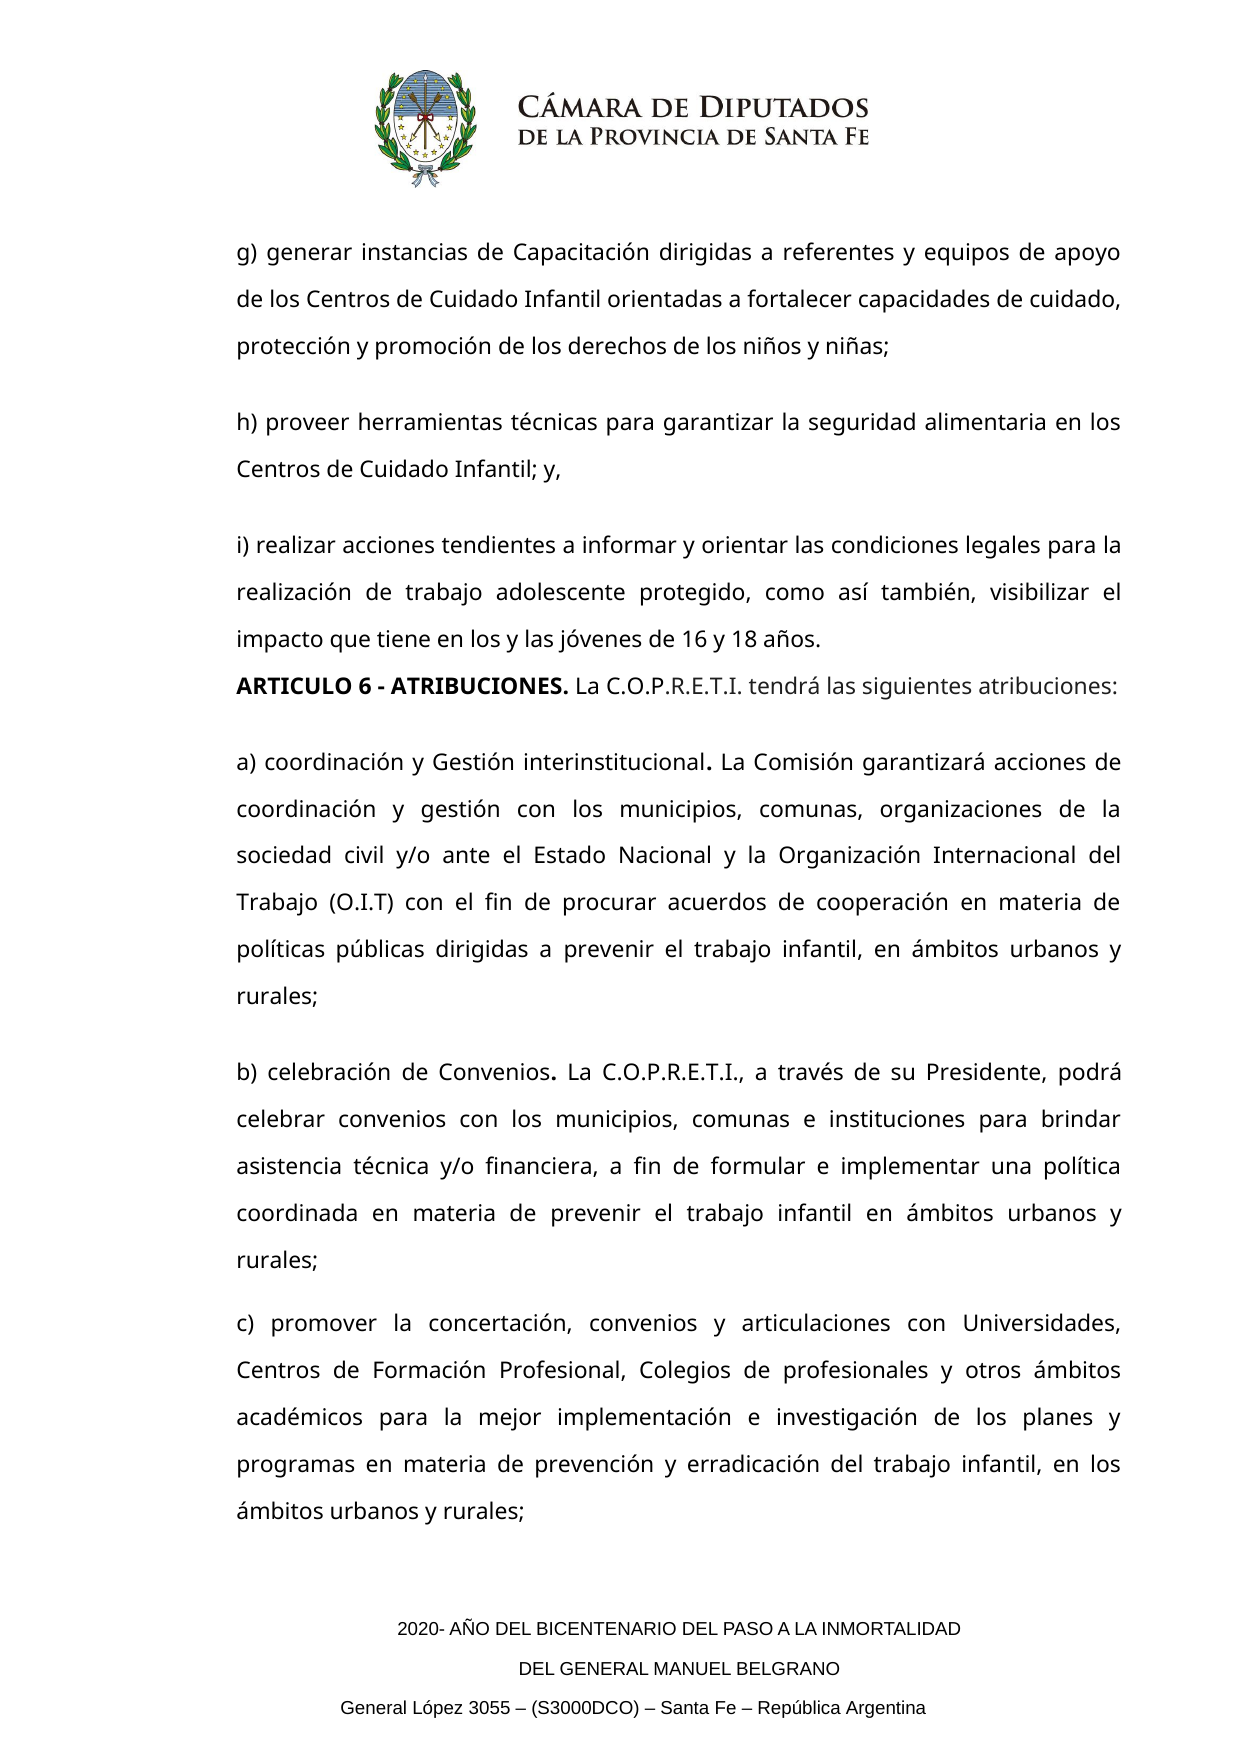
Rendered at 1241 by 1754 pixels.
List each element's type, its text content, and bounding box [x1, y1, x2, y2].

text i) realizar acciones tendientes a informar y orientar las condiciones legales para la realización de trabajo adolescente protegido, como así también, visibilizar el impacto que tiene en los y las jóvenes de 16 y 18 años. [236, 529, 1122, 654]
text g) generar instancias de Capacitación dirigidas a referentes y equipos de apoyo de los Centros de Cuidado Infantil orientadas a fortalecer capacidades de cuidado, protección y promoción de los derechos de los niños y niñas; [236, 236, 1122, 361]
picture [374, 70, 869, 192]
text h) proveer herramientas técnicas para garantizar la seguridad alimentaria en los Centros de Cuidado Infantil; y, [236, 406, 1122, 484]
text ARTICULO 6 - ATRIBUCIONES. La C.O.P.R.E.T.I. tendrá las siguientes atribuciones: [236, 669, 1122, 701]
text c) promover la concertación, convenios y articulaciones con Universidades, Centros de Formación Profesional, Colegios de profesionales y otros ámbitos académicos para la mejor implementación e investigación de los planes y programas en materia de prevención y erradicación del trabajo infantil, en los ámbitos urbanos y rurales; [236, 1307, 1122, 1526]
text a) coordinación y Gestión interinstitucional. La Comisión garantizará acciones de coordinación y gestión con los municipios, comunas, organizaciones de la sociedad civil y/o ante el Estado Nacional y la Organización Internacional del Trabajo (O.I.T) con el fin de procurar acuerdos de cooperación en materia de políticas públicas dirigidas a prevenir el trabajo infantil, en ámbitos urbanos y rurales; [236, 746, 1122, 1011]
text b) celebración de Convenios. La C.O.P.R.E.T.I., a través de su Presidente, podrá celebrar convenios con los municipios, comunas e instituciones para brindar asistencia técnica y/o financiera, a fin de formular e implementar una política coordinada en materia de prevenir el trabajo infantil en ámbitos urbanos y rurales; [236, 1056, 1122, 1275]
